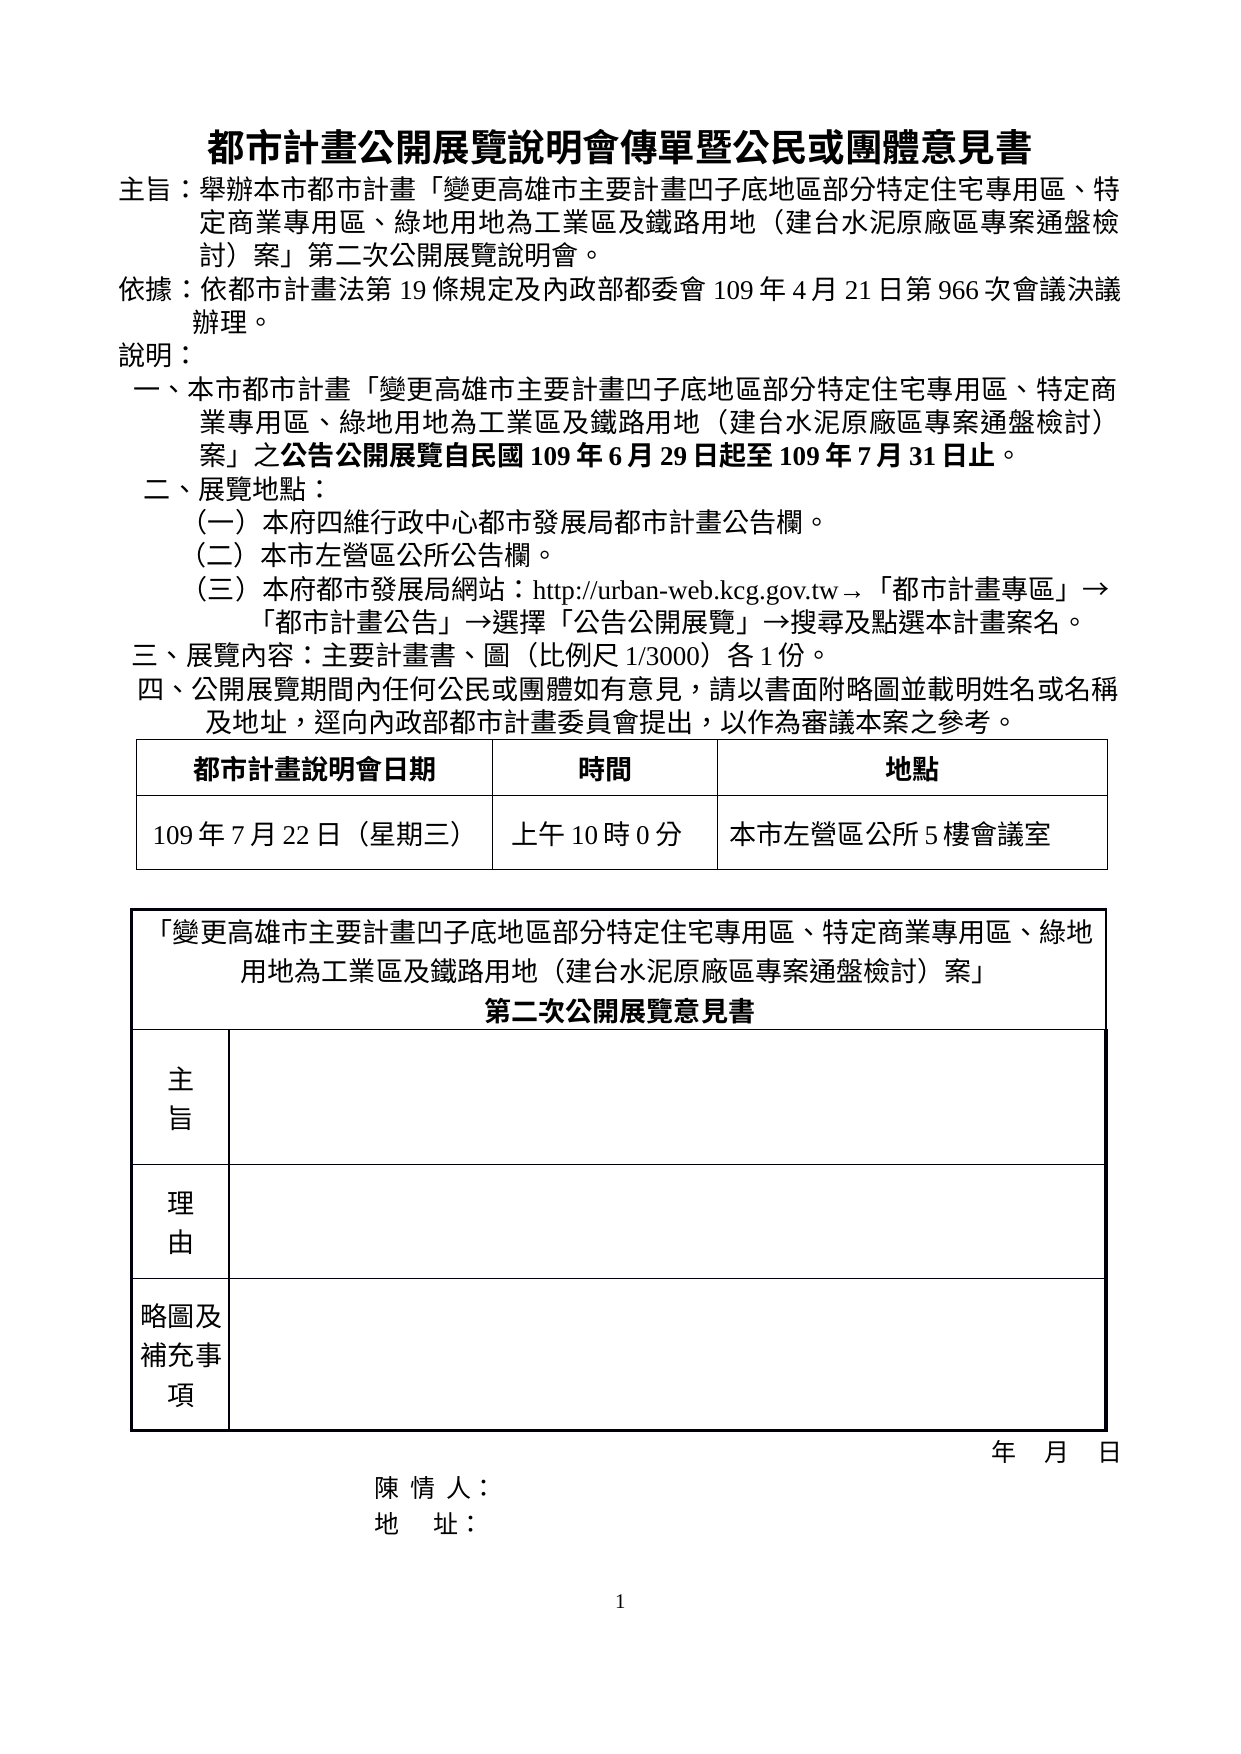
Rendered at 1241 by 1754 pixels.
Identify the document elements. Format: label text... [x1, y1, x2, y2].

table_cell [230, 1165, 1104, 1277]
text 地 址： [193, 1505, 1122, 1541]
text 陳 情 人： [193, 1468, 1122, 1505]
table_header 「變更高雄市主要計畫凹子底地區部分特定住宅專用區、特定商業專用區、綠地用地為工業區及鐵路用地（建台水泥原廠區專案通盤檢討）案」 第二次公開展覽意見書 [133, 911, 1105, 1029]
table_cell 略圖及補充事項 [133, 1279, 228, 1429]
table_cell 上午10時0分 [493, 796, 717, 869]
table_header 地點 [718, 740, 1107, 795]
text 一、本市都市計畫「變更高雄市主要計畫凹子底地區部分特定住宅專用區、特定商業專用區、綠地用地為工業區及鐵路用地（建台水泥原廠區專案通盤檢討）案」之公告公開展覽自民國109年6月29日起至109年7月31日止。 [118, 372, 1122, 472]
text 都市計畫公開展覽說明會傳單暨公民或團體意見書 [118, 118, 1122, 172]
table_cell [230, 1279, 1104, 1429]
table_header 時間 [493, 740, 717, 795]
text （一）本府四維行政中心都市發展局都市計畫公告欄。 [181, 506, 1122, 539]
table_cell [230, 1030, 1104, 1163]
table_cell 理 由 [133, 1165, 228, 1277]
table_cell 109年7月22日（星期三） [137, 796, 492, 869]
text 說明： [118, 339, 1122, 372]
text 年 月 日 [193, 1432, 1122, 1468]
text （二）本市左營區公所公告欄。 [179, 539, 1122, 572]
text 三、展覽內容：主要計畫書、圖（比例尺1/3000）各1份。 [118, 639, 1122, 672]
table_header 都市計畫說明會日期 [137, 740, 492, 795]
text 依據：依都市計畫法第19條規定及內政部都委會109年4月21日第966次會議決議辦理。 [118, 272, 1122, 339]
text 二、展覽地點： [137, 472, 1122, 506]
table_cell 本市左營區公所5樓會議室 [718, 796, 1107, 869]
text 主旨：舉辦本市都市計畫「變更高雄市主要計畫凹子底地區部分特定住宅專用區、特定商業專用區、綠地用地為工業區及鐵路用地（建台水泥原廠區專案通盤檢討）案」第二次公開展覽說明會。 [118, 172, 1122, 272]
text 四、公開展覽期間內任何公民或團體如有意見，請以書面附略圖並載明姓名或名稱及地址，逕向內政部都市計畫委員會提出，以作為審議本案之參考。 [137, 672, 1122, 739]
text （三）本府都市發展局網站：http://urban-web.kcg.gov.tw→「都市計畫專區」→「都市計畫公告」→選擇「公告公開展覽」→搜尋及點選本計畫案名。 [181, 572, 1122, 639]
table_cell 主 旨 [133, 1030, 228, 1163]
